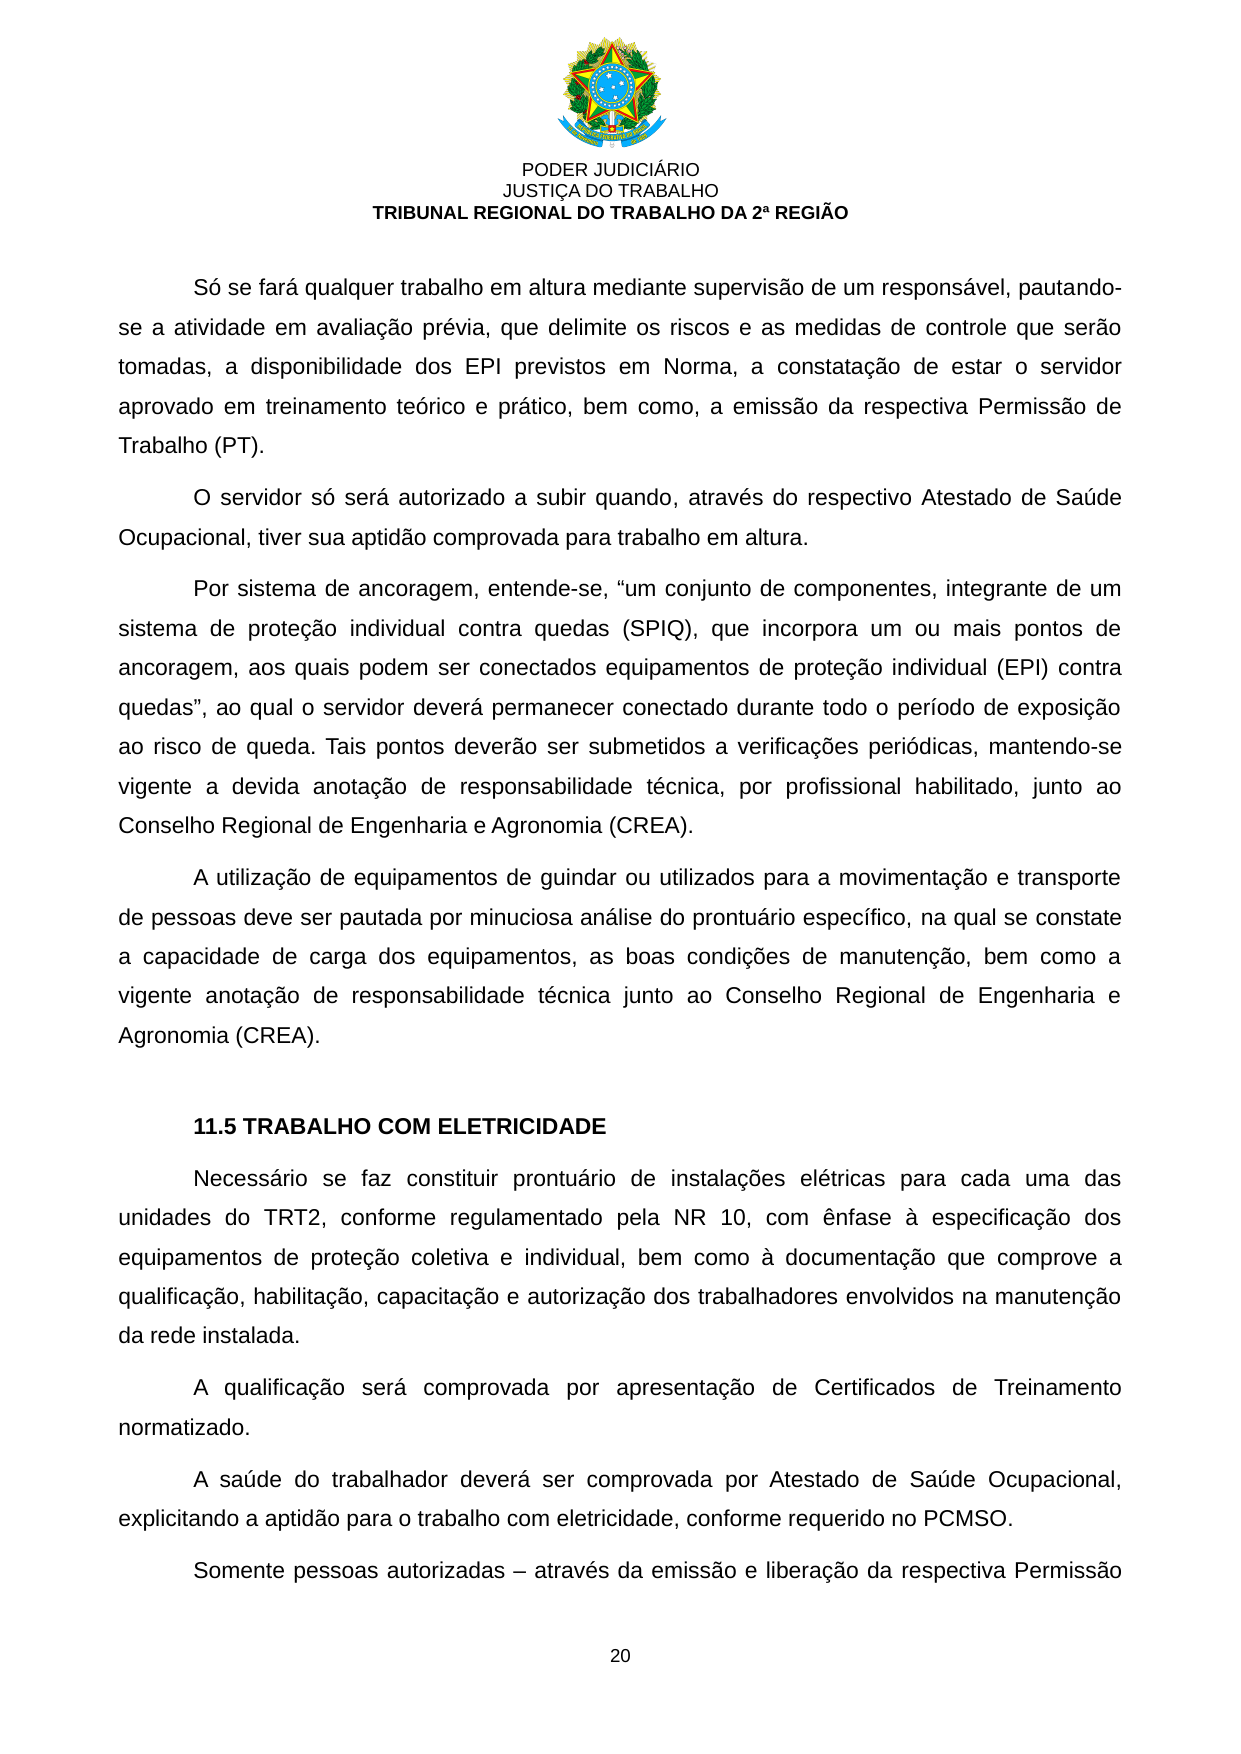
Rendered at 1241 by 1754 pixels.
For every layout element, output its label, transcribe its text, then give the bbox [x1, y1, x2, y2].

text Só se fará qualquer trabalho em altura mediante supervisão de um responsável, pautando-se a atividade em avaliação prévia, que delimite os riscos e as medidas de controle que serão tomadas, a disponibilidade dos EPI previstos em Norma, a constatação de estar o servidor aprovado em treinamento teórico e prático, bem como, a emissão da respectiva Permissão de Trabalho (PT). [118, 274, 1122, 458]
text Necessário se faz constituir prontuário de instalações elétricas para cada uma das unidades do TRT2, conforme regulamentado pela NR 10, com ênfase à especificação dos equipamentos de proteção coletiva e individual, bem como à documentação que comprove a qualificação, habilitação, capacitação e autorização dos trabalhadores envolvidos na manutenção da rede instalada. [118, 1164, 1122, 1349]
text Somente pessoas autorizadas – através da emissão e liberação da respectiva Permissão [118, 1557, 1122, 1583]
subtitle 11.5 TRABALHO COM ELETRICIDADE [118, 1113, 1122, 1139]
text A qualificação será comprovada por apresentação de Certificados de Treinamento normatizado. [118, 1374, 1122, 1440]
text O servidor só será autorizado a subir quando, através do respectivo Atestado de Saúde Ocupacional, tiver sua aptidão comprovada para trabalho em altura. [118, 484, 1122, 550]
text A saúde do trabalhador deverá ser comprovada por Atestado de Saúde Ocupacional, explicitando a aptidão para o trabalho com eletricidade, conforme requerido no PCMSO. [118, 1466, 1122, 1532]
text Por sistema de ancoragem, entende-se, “um conjunto de componentes, integrante de um sistema de proteção individual contra quedas (SPIQ), que incorpora um ou mais pontos de ancoragem, aos quais podem ser conectados equipamentos de proteção individual (EPI) contra quedas”, ao qual o servidor deverá permanecer conectado durante todo o período de exposição ao risco de queda. Tais pontos deverão ser submetidos a verificações periódicas, mantendo-se vigente a devida anotação de responsabilidade técnica, por profissional habilitado, junto ao Conselho Regional de Engenharia e Agronomia (CREA). [118, 575, 1122, 838]
text A utilização de equipamentos de guindar ou utilizados para a movimentação e transporte de pessoas deve ser pautada por minuciosa análise do prontuário específico, na qual se constate a capacidade de carga dos equipamentos, as boas condições de manutenção, bem como a vigente anotação de responsabilidade técnica junto ao Conselho Regional de Engenharia e Agronomia (CREA). [118, 864, 1122, 1048]
